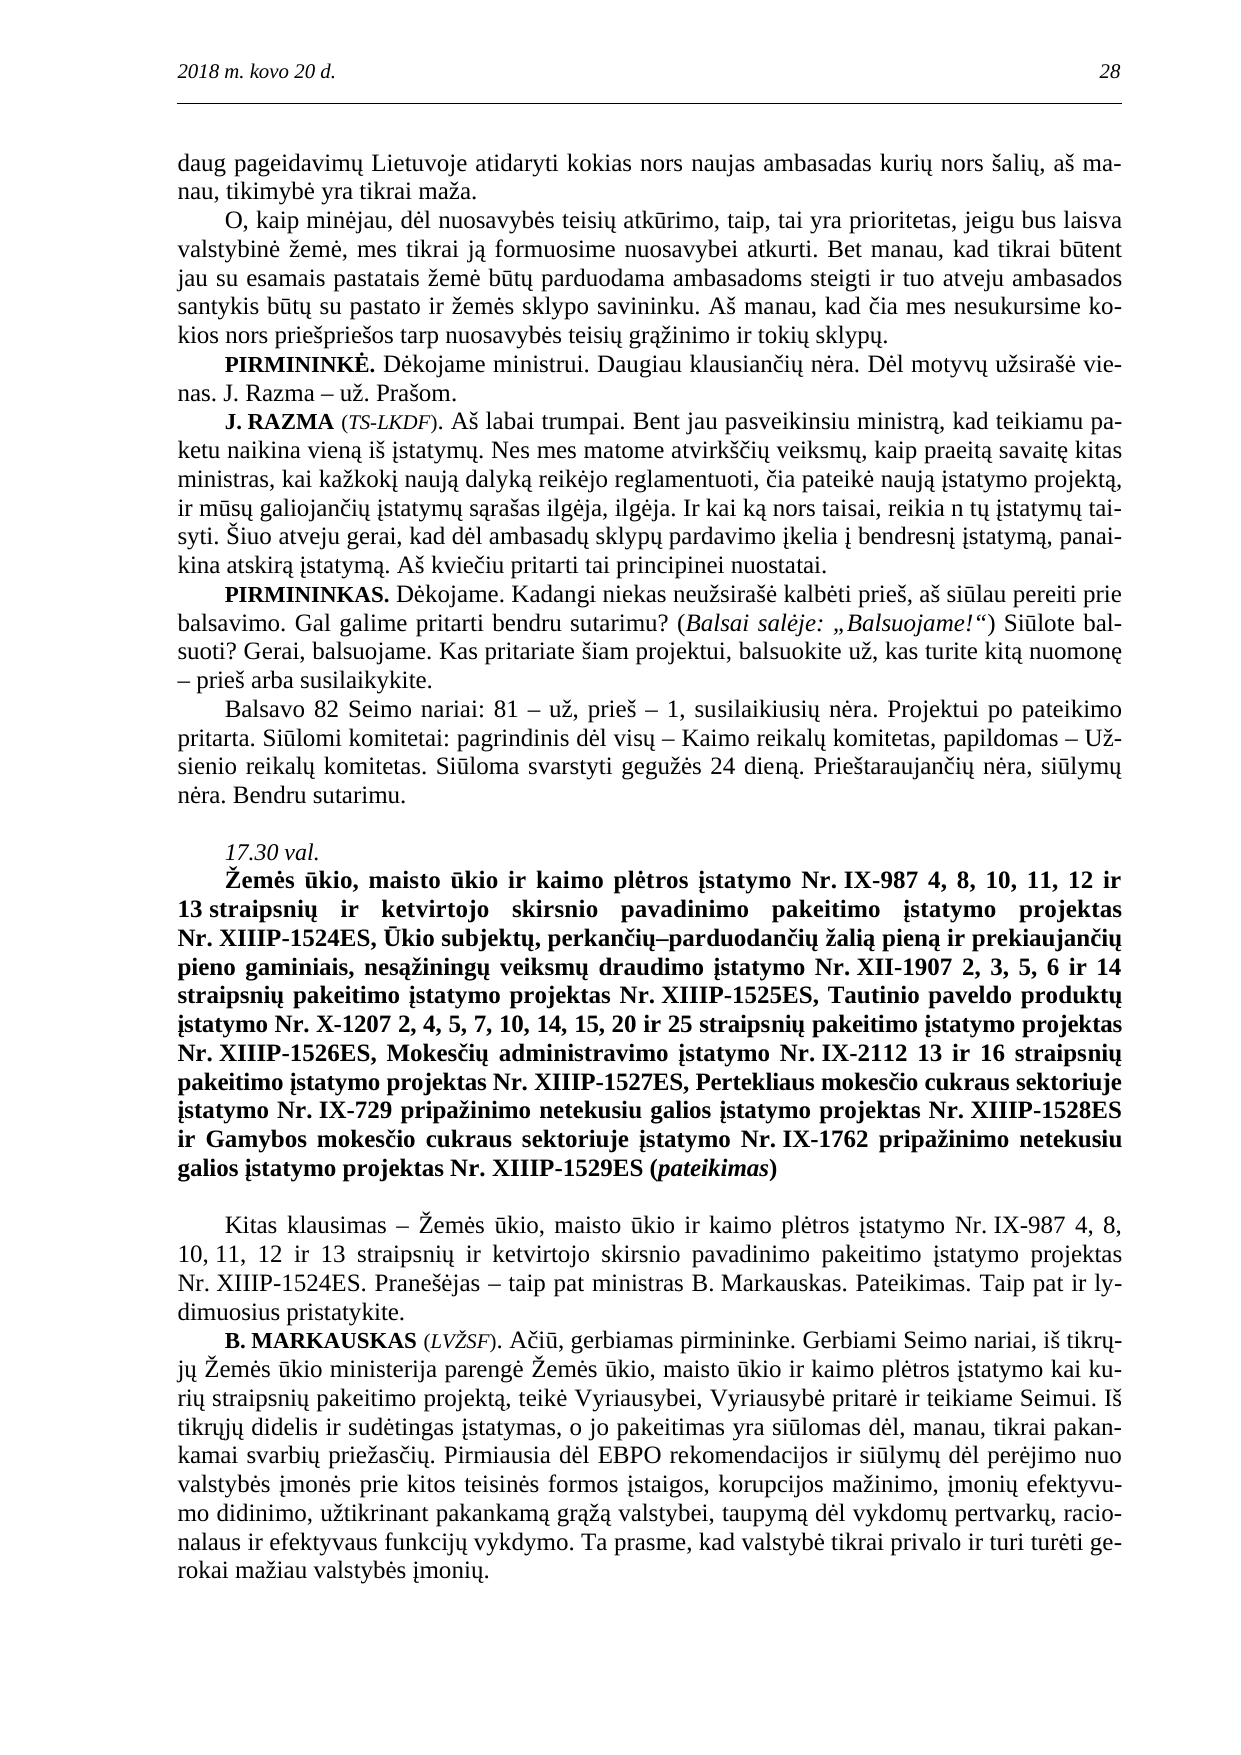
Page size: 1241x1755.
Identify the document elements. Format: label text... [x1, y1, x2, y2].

text 17.30 val. [224, 838, 1122, 865]
text Že­mės ūkio, mais­to ūkio ir kai­mo plėt­ros įsta­ty­mo Nr. IX-987 4, 8, 10, 11, 12 ir 13 straips­nių ir ket­vir­to­jo skir­snio pa­va­di­ni­mo pa­kei­ti­mo įsta­ty­mo pro­jek­tas Nr. XIIIP-1524ES, Ūkio sub­jek­tų, per­kan­čių–par­duo­dan­čių ža­lią pie­ną ir pre­kiau­jan­čių pie­no ga­mi­niais, ne­są­ži­nin­gų veiks­mų drau­di­mo įsta­ty­mo Nr. XII-1907 2, 3, 5, 6 ir 14 straips­nių pa­kei­ti­mo įsta­ty­mo pro­jek­tas Nr. XIIIP-1525ES, Tau­ti­nio pa­vel­do pro­duk­tų įsta­ty­mo Nr. X-1207 2, 4, 5, 7, 10, 14, 15, 20 ir 25 straips­nių pa­kei­ti­mo įsta­ty­mo pro­jek­tas Nr. XIIIP-1526ES, Mo­kes­čių ad­mi­nist­ra­vi­mo įsta­ty­mo Nr. IX-2112 13 ir 16 straips­nių pa­kei­ti­mo įsta­ty­mo pro­jek­tas Nr. XIIIP-1527ES, Per­tek­liaus mo­kes­čio cuk­raus sek­to­riu­je įsta­ty­mo Nr. IX-729 pri­pa­ži­ni­mo ne­te­ku­siu ga­lios įsta­ty­mo pro­jek­tas Nr. XIIIP-1528ES ir Ga­my­bos mo­kes­čio cuk­raus sek­to­riu­je įsta­ty­mo Nr. IX-1762 pri­pa­ži­ni­mo ne­te­ku­siu galios įsta­ty­mo pro­jek­tas Nr. XIIIP-1529ES (pa­tei­ki­mas) [177, 865, 1122, 1182]
text O, kaip mi­nė­jau, dėl nuo­sa­vy­bės tei­sių at­kū­ri­mo, taip, tai yra pri­ori­te­tas, jei­gu bus lais­va vals­ty­bi­nė že­mė, mes tik­rai ją for­muo­si­me nuo­sa­vy­bei at­kur­ti. Bet ma­nau, kad tik­rai bū­tent jau su esa­mais pa­sta­tais že­mė bū­tų par­duo­da­ma am­ba­sa­doms steig­ti ir tuo at­ve­ju am­ba­sa­dos san­ty­kis bū­tų su pa­sta­to ir že­mės skly­po sa­vi­nin­ku. Aš ma­nau, kad čia mes ne­su­kur­si­me ko­kios nors prieš­prie­šos tarp nuo­sa­vy­bės tei­sių grą­ži­ni­mo ir to­kių skly­pų. [177, 205, 1122, 349]
text Bal­sa­vo 82 Sei­mo na­riai: 81 – už, prieš – 1, su­si­lai­kiu­sių nė­ra. Pro­jek­tui po pa­tei­ki­mo pri­tar­ta. Siū­lo­mi ko­mi­te­tai: pa­grin­di­nis dėl vi­sų – Kai­mo rei­ka­lų ko­mi­te­tas, pa­pil­do­mas – Už­sie­nio rei­ka­lų ko­mi­te­tas. Siū­lo­ma svars­ty­ti ge­gu­žės 24 die­ną. Prieš­ta­rau­jan­čių nė­ra, siū­ly­mų nė­ra. Ben­dru su­ta­ri­mu. [177, 694, 1122, 809]
text daug pa­gei­da­vi­mų Lie­tu­vo­je ati­da­ry­ti ko­kias nors nau­jas am­ba­sa­das ku­rių nors ša­lių, aš ma­nau, ti­ki­my­bė yra tik­rai ma­ža. [177, 148, 1122, 205]
text B. MARKAUSKAS (LVŽSF). Ačiū, ger­bia­mas pir­mi­nin­ke. Ger­bia­mi Sei­mo na­riai, iš tik­rų­jų Že­mės ūkio mi­nis­te­ri­ja pa­ren­gė Že­mės ūkio, mais­to ūkio ir kai­mo plėt­ros įsta­ty­mo kai ku­rių straips­nių pa­kei­ti­mo pro­jek­tą, tei­kė Vy­riau­sy­bei, Vy­riau­sy­bė pri­ta­rė ir tei­kia­me Sei­mui. Iš tik­rų­jų di­de­lis ir su­dė­tin­gas įsta­ty­mas, o jo pa­kei­ti­mas yra siū­lo­mas dėl, ma­nau, tik­rai pa­kan­ka­mai svar­bių prie­žas­čių. Pir­miau­sia dėl EBPO re­ko­men­da­ci­jos ir siū­ly­mų dėl per­ėji­mo nuo vals­ty­bės įmo­nės prie ki­tos tei­si­nės for­mos įstai­gos, ko­rup­ci­jos ma­ži­ni­mo, įmo­nių efek­ty­vu­mo di­di­ni­mo, už­tik­ri­nant pa­kan­ka­mą grą­žą vals­ty­bei, tau­py­mą dėl vyk­do­mų per­tvar­kų, ra­cio­na­laus ir efek­ty­vaus funk­ci­jų vyk­dy­mo. Ta pras­me, kad vals­ty­bė tik­rai pri­va­lo ir tu­ri tu­rė­ti ge­ro­kai ma­žiau vals­ty­bės įmo­nių. [177, 1325, 1122, 1584]
text PIRMININKĖ. Dė­ko­ja­me mi­nist­rui. Dau­giau klau­sian­čių nė­ra. Dėl mo­ty­vų už­si­ra­šė vie­nas. J. Raz­ma – už. Pra­šom. [177, 349, 1122, 406]
text Ki­tas klau­si­mas – Že­mės ūkio, mais­to ūkio ir kai­mo plėt­ros įsta­ty­mo Nr. IX-987 4, 8, 10, 11, 12 ir 13 straips­nių ir ket­vir­to­jo skir­snio pa­va­di­ni­mo pa­kei­ti­mo įsta­ty­mo pro­jek­tas Nr. XIIIP-1524ES. Pra­ne­šė­jas – taip pat mi­nist­ras B. Mar­kaus­kas. Pa­tei­ki­mas. Taip pat ir ly­di­muo­sius pri­sta­ty­ki­te. [177, 1210, 1122, 1325]
text PIRMININKAS. Dė­ko­ja­me. Ka­dan­gi nie­kas ne­už­si­ra­šė kal­bė­ti prieš, aš siū­lau per­ei­ti prie bal­sa­vi­mo. Gal ga­li­me pri­tar­ti ben­dru su­ta­ri­mu? (Bal­sai sa­lė­je: „Bal­suo­ja­me!“) Siū­lo­te bal­suo­ti? Ge­rai, bal­suo­ja­me. Kas pri­ta­ria­te šiam pro­jek­tui, bal­suo­ki­te už, kas tu­rite ki­tą nuo­mo­nę – prieš ar­ba su­si­lai­ky­ki­te. [177, 579, 1122, 694]
text J. RAZMA (TS-LKDF). Aš la­bai trum­pai. Bent jau pa­svei­kin­siu mi­nist­rą, kad tei­kia­mu pa­ke­tu nai­ki­na vie­ną iš įsta­ty­mų. Nes mes ma­to­me at­virkš­čių veiks­mų, kaip pra­ei­tą sa­vai­tę ki­tas mi­nist­ras, kai kaž­ko­kį nau­ją da­ly­ką rei­kė­jo reg­la­men­tuo­ti, čia pa­tei­kė nau­ją įsta­ty­mo pro­jek­tą, ir mū­sų ga­lio­jan­čių įsta­ty­mų są­ra­šas il­gė­ja, il­gė­ja. Ir kai ką nors tai­sai, rei­kia n tų įsta­ty­mų tai­sy­ti. Šiuo at­ve­ju ge­rai, kad dėl am­ba­sa­dų skly­pų par­da­vi­mo įke­lia į ben­dres­nį įsta­ty­mą, pa­nai­ki­na at­ski­rą įsta­ty­mą. Aš kvie­čiu pri­tar­ti tai prin­ci­pi­nei nuo­sta­tai. [177, 406, 1122, 579]
